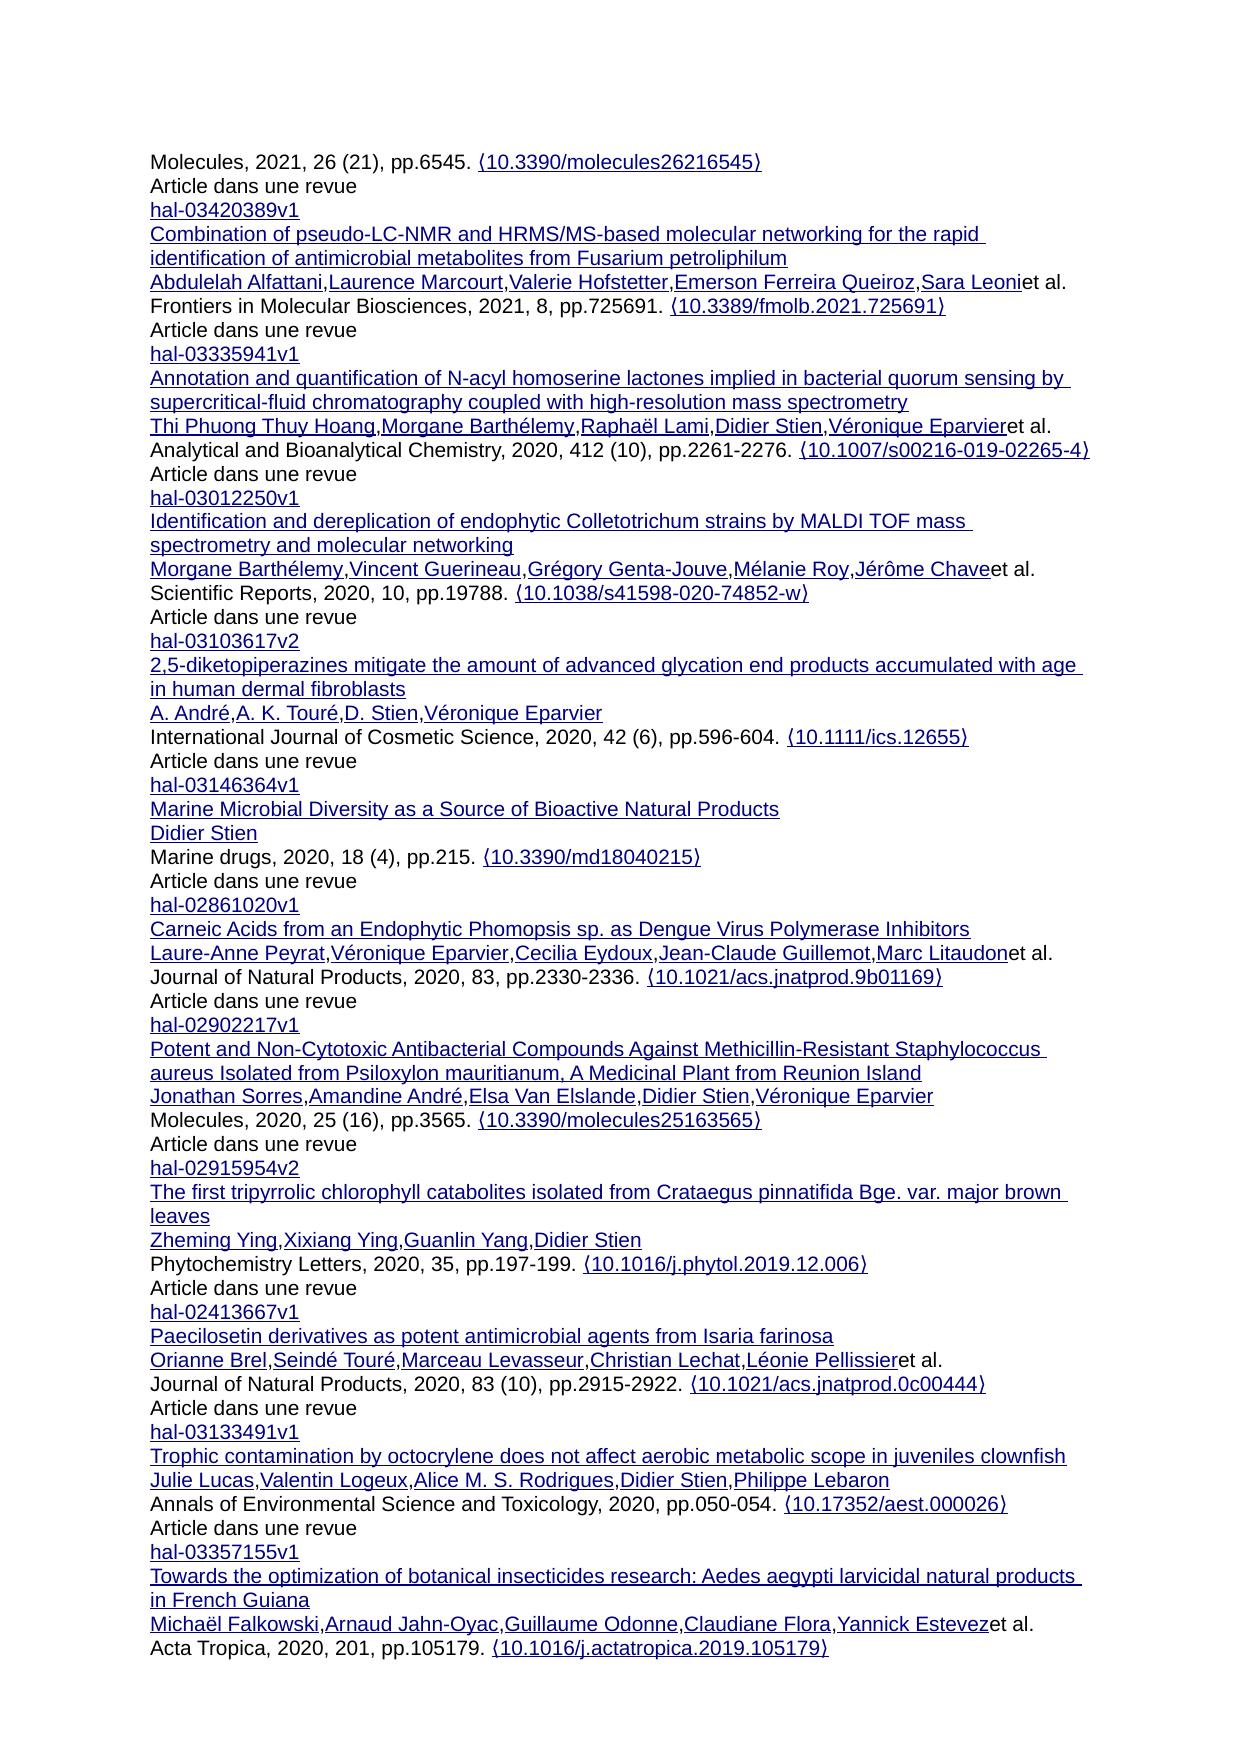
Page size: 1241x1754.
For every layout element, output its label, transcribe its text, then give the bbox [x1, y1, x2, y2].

table_cell Identification and dereplication of endophytic Colletotrichum strains by MALDI TOF mass spectrometry and molecular networking Morgane Barthélemy,Vincent Guerineau,Grégory Genta-Jouve,Mélanie Roy,Jérôme Chaveet al. Scientific Reports, 2020, 10, pp.19788. ⟨10.1038/s41598-020-74852-w⟩ Article dans une revue hal-03103617v2 [150, 509, 1090, 653]
table_cell Annotation and quantification of N-acyl homoserine lactones implied in bacterial quorum sensing by supercritical-fluid chromatography coupled with high-resolution mass spectrometry Thi Phuong Thuy Hoang,Morgane Barthélemy,Raphaël Lami,Didier Stien,Véronique Eparvieret al. Analytical and Bioanalytical Chemistry, 2020, 412 (10), pp.2261-2276. ⟨10.1007/s00216-019-02265-4⟩ Article dans une revue hal-03012250v1 [150, 366, 1090, 509]
table_cell 2,5‐diketopiperazines mitigate the amount of advanced glycation end products accumulated with age in human dermal fibroblasts A. André,A. K. Touré,D. Stien,Véronique Eparvier International Journal of Cosmetic Science, 2020, 42 (6), pp.596-604. ⟨10.1111/ics.12655⟩ Article dans une revue hal-03146364v1 [150, 653, 1090, 797]
table_cell The first tripyrrolic chlorophyll catabolites isolated from Crataegus pinnatifida Bge. var. major brown leaves Zheming Ying,Xixiang Ying,Guanlin Yang,Didier Stien Phytochemistry Letters, 2020, 35, pp.197-199. ⟨10.1016/j.phytol.2019.12.006⟩ Article dans une revue hal-02413667v1 [150, 1180, 1090, 1324]
table_cell Potent and Non-Cytotoxic Antibacterial Compounds Against Methicillin-Resistant Staphylococcus aureus Isolated from Psiloxylon mauritianum, A Medicinal Plant from Reunion Island Jonathan Sorres,Amandine André,Elsa Van Elslande,Didier Stien,Véronique Eparvier Molecules, 2020, 25 (16), pp.3565. ⟨10.3390/molecules25163565⟩ Article dans une revue hal-02915954v2 [150, 1036, 1090, 1180]
table_cell Trophic contamination by octocrylene does not affect aerobic metabolic scope in juveniles clownfish Julie Lucas,Valentin Logeux,Alice M. S. Rodrigues,Didier Stien,Philippe Lebaron Annals of Environmental Science and Toxicology, 2020, pp.050-054. ⟨10.17352/aest.000026⟩ Article dans une revue hal-03357155v1 [150, 1444, 1090, 1563]
table_cell Marine Microbial Diversity as a Source of Bioactive Natural Products Didier Stien Marine drugs, 2020, 18 (4), pp.215. ⟨10.3390/md18040215⟩ Article dans une revue hal-02861020v1 [150, 797, 1090, 917]
table_cell Paecilosetin derivatives as potent antimicrobial agents from Isaria farinosa Orianne Brel,Seindé Touré,Marceau Levasseur,Christian Lechat,Léonie Pellissieret al. Journal of Natural Products, 2020, 83 (10), pp.2915-2922. ⟨10.1021/acs.jnatprod.0c00444⟩ Article dans une revue hal-03133491v1 [150, 1324, 1090, 1444]
table_cell Carneic Acids from an Endophytic Phomopsis sp. as Dengue Virus Polymerase Inhibitors Laure-Anne Peyrat,Véronique Eparvier,Cecilia Eydoux,Jean-Claude Guillemot,Marc Litaudonet al. Journal of Natural Products, 2020, 83, pp.2330-2336. ⟨10.1021/acs.jnatprod.9b01169⟩ Article dans une revue hal-02902217v1 [150, 917, 1090, 1036]
table_cell Towards the optimization of botanical insecticides research: Aedes aegypti larvicidal natural products in French Guiana Michaël Falkowski,Arnaud Jahn-Oyac,Guillaume Odonne,Claudiane Flora,Yannick Estevezet al. Acta Tropica, 2020, 201, pp.105179. ⟨10.1016/j.actatropica.2019.105179⟩ [150, 1564, 1090, 1659]
table_cell Molecules, 2021, 26 (21), pp.6545. ⟨10.3390/molecules26216545⟩ Article dans une revue hal-03420389v1 [150, 150, 1090, 222]
table_cell Combination of pseudo-LC-NMR and HRMS/MS-based molecular networking for the rapid identification of antimicrobial metabolites from Fusarium petroliphilum Abdulelah Alfattani,Laurence Marcourt,Valerie Hofstetter,Emerson Ferreira Queiroz,Sara Leoniet al. Frontiers in Molecular Biosciences, 2021, 8, pp.725691. ⟨10.3389/fmolb.2021.725691⟩ Article dans une revue hal-03335941v1 [150, 222, 1090, 366]
